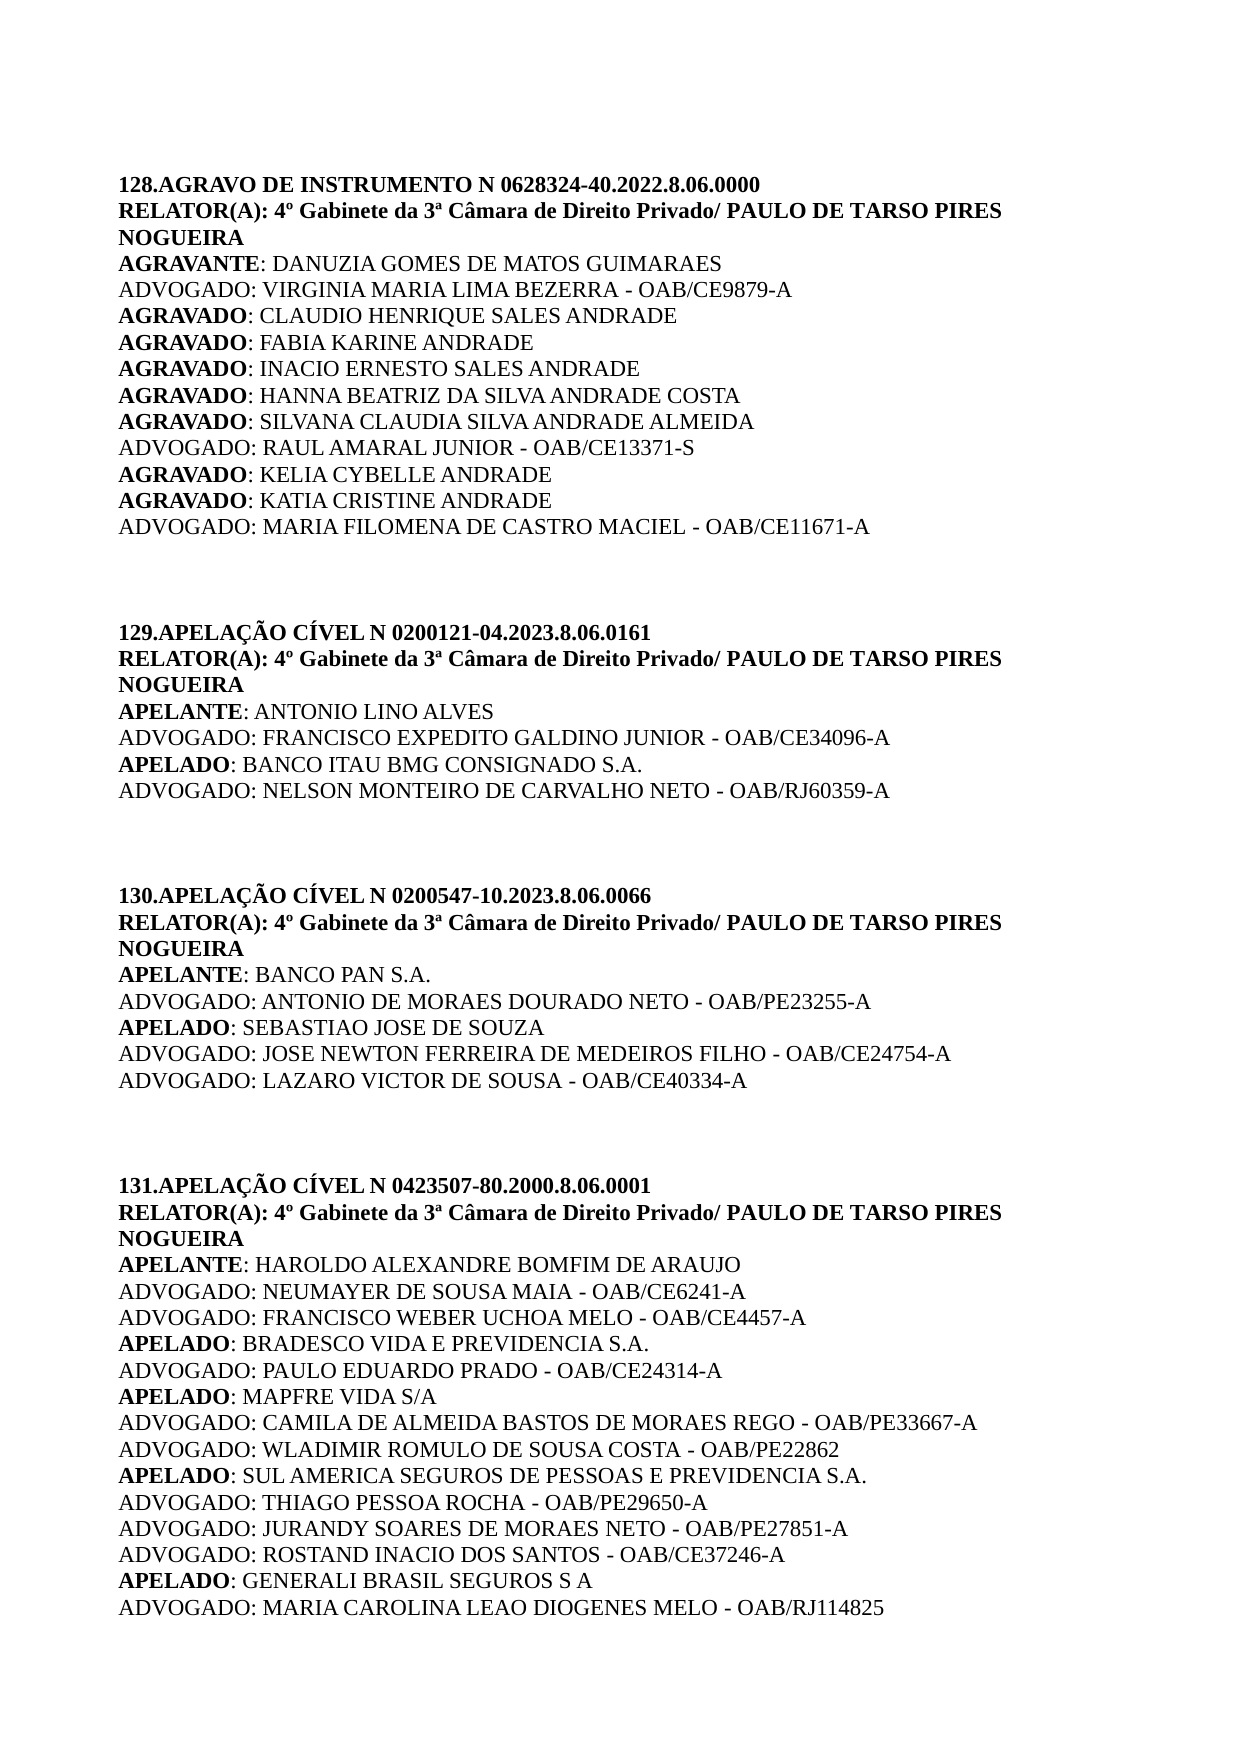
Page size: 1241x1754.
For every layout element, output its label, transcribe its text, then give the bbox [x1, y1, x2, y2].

text 128.AGRAVO DE INSTRUMENTO N 0628324-40.2022.8.06.0000 RELATOR(A): 4º Gabinete da 3ª Câmara de Direito Privado/ PAULO DE TARSO PIRES NOGUEIRA AGRAVANTE: DANUZIA GOMES DE MATOS GUIMARAES ADVOGADO: VIRGINIA MARIA LIMA BEZERRA - OAB/CE9879-A AGRAVADO: CLAUDIO HENRIQUE SALES ANDRADE AGRAVADO: FABIA KARINE ANDRADE AGRAVADO: INACIO ERNESTO SALES ANDRADE AGRAVADO: HANNA BEATRIZ DA SILVA ANDRADE COSTA AGRAVADO: SILVANA CLAUDIA SILVA ANDRADE ALMEIDA ADVOGADO: RAUL AMARAL JUNIOR - OAB/CE13371-S AGRAVADO: KELIA CYBELLE ANDRADE AGRAVADO: KATIA CRISTINE ANDRADE ADVOGADO: MARIA FILOMENA DE CASTRO MACIEL - OAB/CE11671-A 129.APELAÇÃO CÍVEL N 0200121-04.2023.8.06.0161 RELATOR(A): 4º Gabinete da 3ª Câmara de Direito Privado/ PAULO DE TARSO PIRES NOGUEIRA APELANTE: ANTONIO LINO ALVES ADVOGADO: FRANCISCO EXPEDITO GALDINO JUNIOR - OAB/CE34096-A APELADO: BANCO ITAU BMG CONSIGNADO S.A. ADVOGADO: NELSON MONTEIRO DE CARVALHO NETO - OAB/RJ60359-A 130.APELAÇÃO CÍVEL N 0200547-10.2023.8.06.0066 RELATOR(A): 4º Gabinete da 3ª Câmara de Direito Privado/ PAULO DE TARSO PIRES NOGUEIRA APELANTE: BANCO PAN S.A. ADVOGADO: ANTONIO DE MORAES DOURADO NETO - OAB/PE23255-A APELADO: SEBASTIAO JOSE DE SOUZA ADVOGADO: JOSE NEWTON FERREIRA DE MEDEIROS FILHO - OAB/CE24754-A ADVOGADO: LAZARO VICTOR DE SOUSA - OAB/CE40334-A 131.APELAÇÃO CÍVEL N 0423507-80.2000.8.06.0001 RELATOR(A): 4º Gabinete da 3ª Câmara de Direito Privado/ PAULO DE TARSO PIRES NOGUEIRA APELANTE: HAROLDO ALEXANDRE BOMFIM DE ARAUJO ADVOGADO: NEUMAYER DE SOUSA MAIA - OAB/CE6241-A ADVOGADO: FRANCISCO WEBER UCHOA MELO - OAB/CE4457-A APELADO: BRADESCO VIDA E PREVIDENCIA S.A. ADVOGADO: PAULO EDUARDO PRADO - OAB/CE24314-A APELADO: MAPFRE VIDA S/A ADVOGADO: CAMILA DE ALMEIDA BASTOS DE MORAES REGO - OAB/PE33667-A ADVOGADO: WLADIMIR ROMULO DE SOUSA COSTA - OAB/PE22862 APELADO: SUL AMERICA SEGUROS DE PESSOAS E PREVIDENCIA S.A. ADVOGADO: THIAGO PESSOA ROCHA - OAB/PE29650-A ADVOGADO: JURANDY SOARES DE MORAES NETO - OAB/PE27851-A ADVOGADO: ROSTAND INACIO DOS SANTOS - OAB/CE37246-A APELADO: GENERALI BRASIL SEGUROS S A ADVOGADO: MARIA CAROLINA LEAO DIOGENES MELO - OAB/RJ114825 [118, 118, 1122, 1620]
